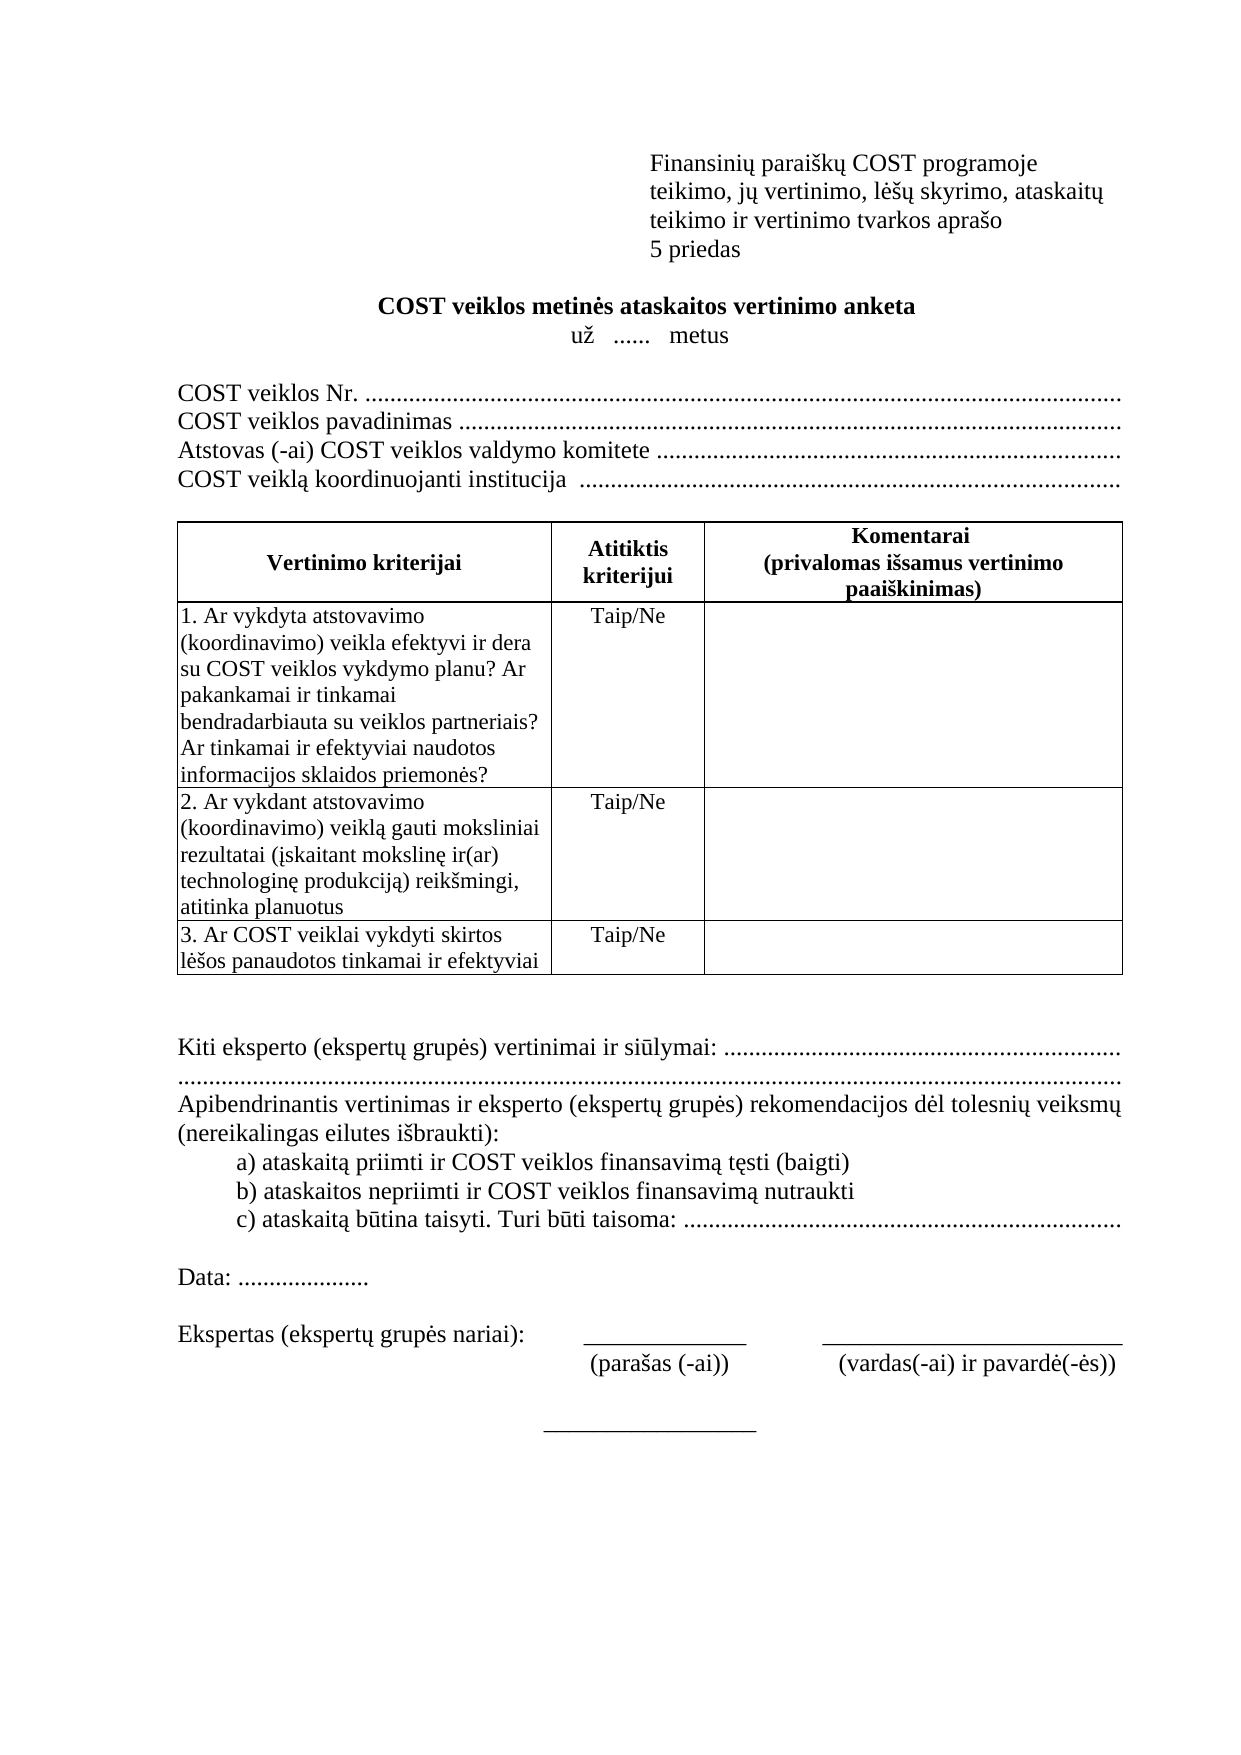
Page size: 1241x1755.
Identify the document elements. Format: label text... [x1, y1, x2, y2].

text COST veiklą koordinuojanti institucija [177, 464, 1122, 493]
table_cell 3. Ar COST veiklai vykdyti skirtos lėšos panaudotos tinkamai ir efektyviai [178, 921, 551, 973]
text b) ataskaitos nepriimti ir COST veiklos finansavimą nutraukti [177, 1176, 1122, 1204]
text Atstovas (-ai) COST veiklos valdymo komitete [177, 435, 1122, 464]
text c) ataskaitą būtina taisyti. Turi būti taisoma: [177, 1204, 1122, 1233]
text COST veiklos Nr. [177, 378, 1122, 406]
text Data: ..................... [177, 1262, 1122, 1291]
table_cell Taip/Ne [552, 921, 704, 973]
table_cell [705, 788, 1122, 920]
table_cell Taip/Ne [552, 788, 704, 920]
text COST veiklos metinės ataskaitos vertinimo anketa [177, 291, 1122, 320]
text 5 priedas [649, 234, 1122, 263]
table_cell [705, 603, 1122, 787]
text COST veiklos pavadinimas [177, 406, 1122, 435]
text už ...... metus [177, 320, 1122, 349]
table_header Komentarai (privalomas išsamus vertinimo paaiškinimas) [705, 523, 1122, 601]
table_cell 2. Ar vykdant atstovavimo (koordinavimo) veiklą gauti moksliniai rezultatai (įskaitant mokslinę ir(ar) technologinę produkciją) reikšmingi, atitinka planuotus [178, 788, 551, 920]
text (parašas (-ai)) (vardas(-ai) ir pavardė(-ės)) [590, 1348, 1122, 1377]
table_cell [705, 921, 1122, 973]
text . [177, 1061, 1122, 1089]
text Apibendrinantis vertinimas ir eksperto (ekspertų grupės) rekomendacijos dėl tolesnių veiksmų (nereikalingas eilutes išbraukti): [177, 1089, 1122, 1147]
text Finansinių paraiškų COST programoje teikimo, jų vertinimo, lėšų skyrimo, ataskaitų teikimo ir vertinimo tvarkos aprašo [649, 148, 1122, 234]
text Ekspertas (ekspertų grupės nariai): _____________ ________________________ [177, 1319, 1122, 1348]
text _________________ [177, 1406, 1122, 1434]
text Kiti eksperto (ekspertų grupės) vertinimai ir siūlymai: [177, 1032, 1122, 1061]
text a) ataskaitą priimti ir COST veiklos finansavimą tęsti (baigti) [177, 1147, 1122, 1176]
table_cell 1. Ar vykdyta atstovavimo (koordinavimo) veikla efektyvi ir dera su COST veiklos vykdymo planu? Ar pakankamai ir tinkamai bendradarbiauta su veiklos partneriais? Ar tinkamai ir efektyviai naudotos informacijos sklaidos priemonės? [178, 603, 551, 787]
table_header Vertinimo kriterijai [178, 523, 551, 601]
table_cell Taip/Ne [552, 603, 704, 787]
table_header Atitiktis kriterijui [552, 523, 704, 601]
